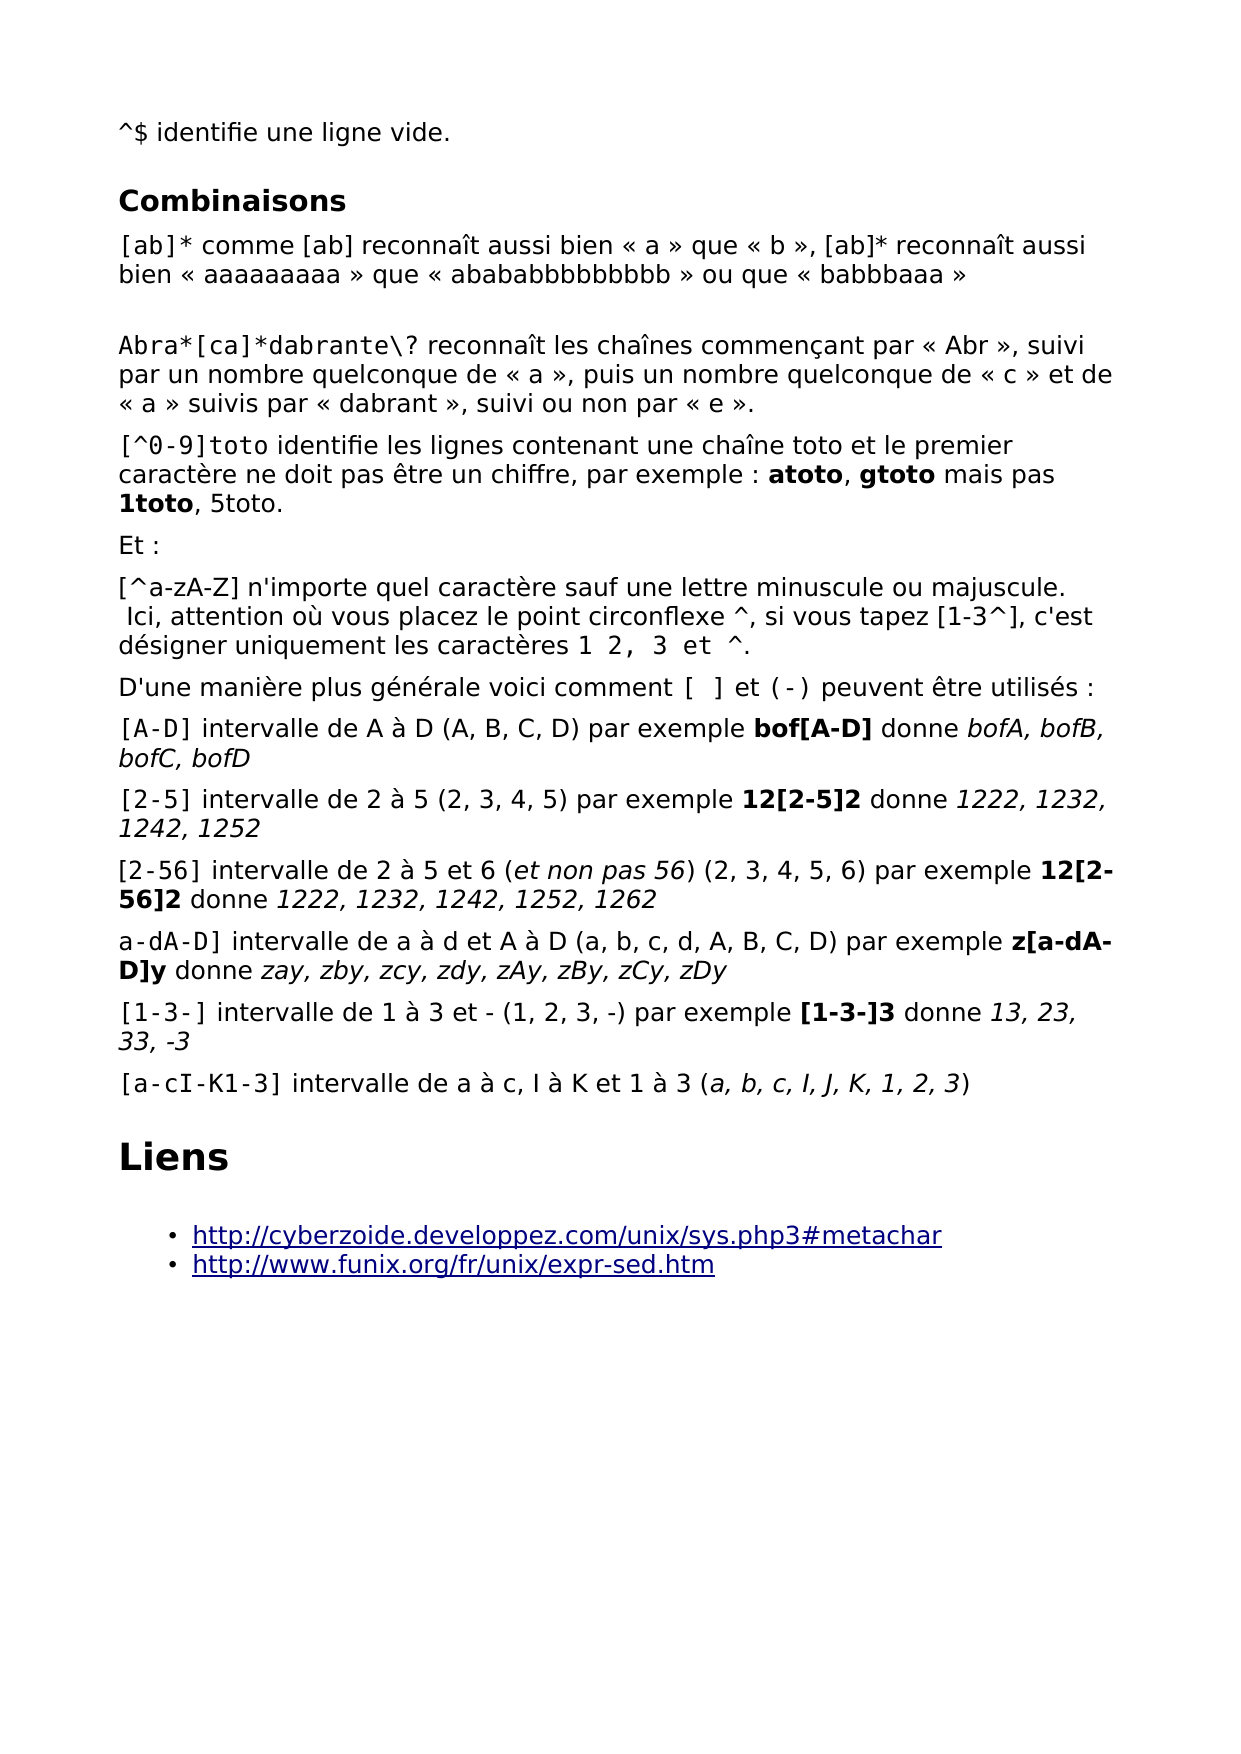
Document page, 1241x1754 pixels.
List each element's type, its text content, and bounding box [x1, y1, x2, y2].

text [a-cI-K1-3] intervalle de a à c, I à K et 1 à 3 (a, b, c, I, J, K, 1, 2, 3) [118, 1069, 1122, 1098]
text Et : [118, 531, 1122, 560]
text a-dA-D] intervalle de a à d et A à D (a, b, c, d, A, B, C, D) par exemple z[a-dA-D]y donne zay, zby, zcy, zdy, zAy, zBy, zCy, zDy [118, 927, 1122, 985]
text [ab]* comme [ab] reconnaît aussi bien « a » que « b », [ab]* reconnaît aussi bien « aaaaaaaaa » que « abababbbbbbbbb » ou que « babbbaaa » [118, 231, 1122, 319]
list http://cyberzoide.developpez.com/unix/sys.php3#metachar [177, 1221, 1122, 1250]
subtitle Liens [118, 1135, 1122, 1179]
text ^$ identifie une ligne vide. [118, 118, 1122, 147]
text [^a-zA-Z] n'importe quel caractère sauf une lettre minuscule ou majuscule. Ici, attention où vous placez le point circonflexe ^, si vous tapez [1-3^], c'est désigner uniquement les caractères 1 2, 3 et ^. [118, 573, 1122, 660]
text [2-56] intervalle de 2 à 5 et 6 (et non pas 56) (2, 3, 4, 5, 6) par exemple 12[2-56]2 donne 1222, 1232, 1242, 1252, 1262 [118, 856, 1122, 914]
text [2-5] intervalle de 2 à 5 (2, 3, 4, 5) par exemple 12[2-5]2 donne 1222, 1232, 1242, 1252 [118, 785, 1122, 844]
text D'une manière plus générale voici comment [ ] et (-) peuvent être utilisés : [118, 673, 1122, 702]
subtitle Combinaisons [118, 185, 1122, 219]
list http://www.funix.org/fr/unix/expr-sed.htm [177, 1250, 1122, 1279]
text [A-D] intervalle de A à D (A, B, C, D) par exemple bof[A-D] donne bofA, bofB, bofC, bofD [118, 714, 1122, 773]
text [^0-9]toto identifie les lignes contenant une chaîne toto et le premier caractère ne doit pas être un chiffre, par exemple : atoto, gtoto mais pas 1toto, 5toto. [118, 431, 1122, 519]
text [1-3-] intervalle de 1 à 3 et - (1, 2, 3, -) par exemple [1-3-]3 donne 13, 23, 33, -3 [118, 998, 1122, 1056]
text Abra*[ca]*dabrante\? reconnaît les chaînes commençant par « Abr », suivi par un nombre quelconque de « a », puis un nombre quelconque de « c » et de « a » suivis par « dabrant », suivi ou non par « e ». [118, 331, 1122, 419]
